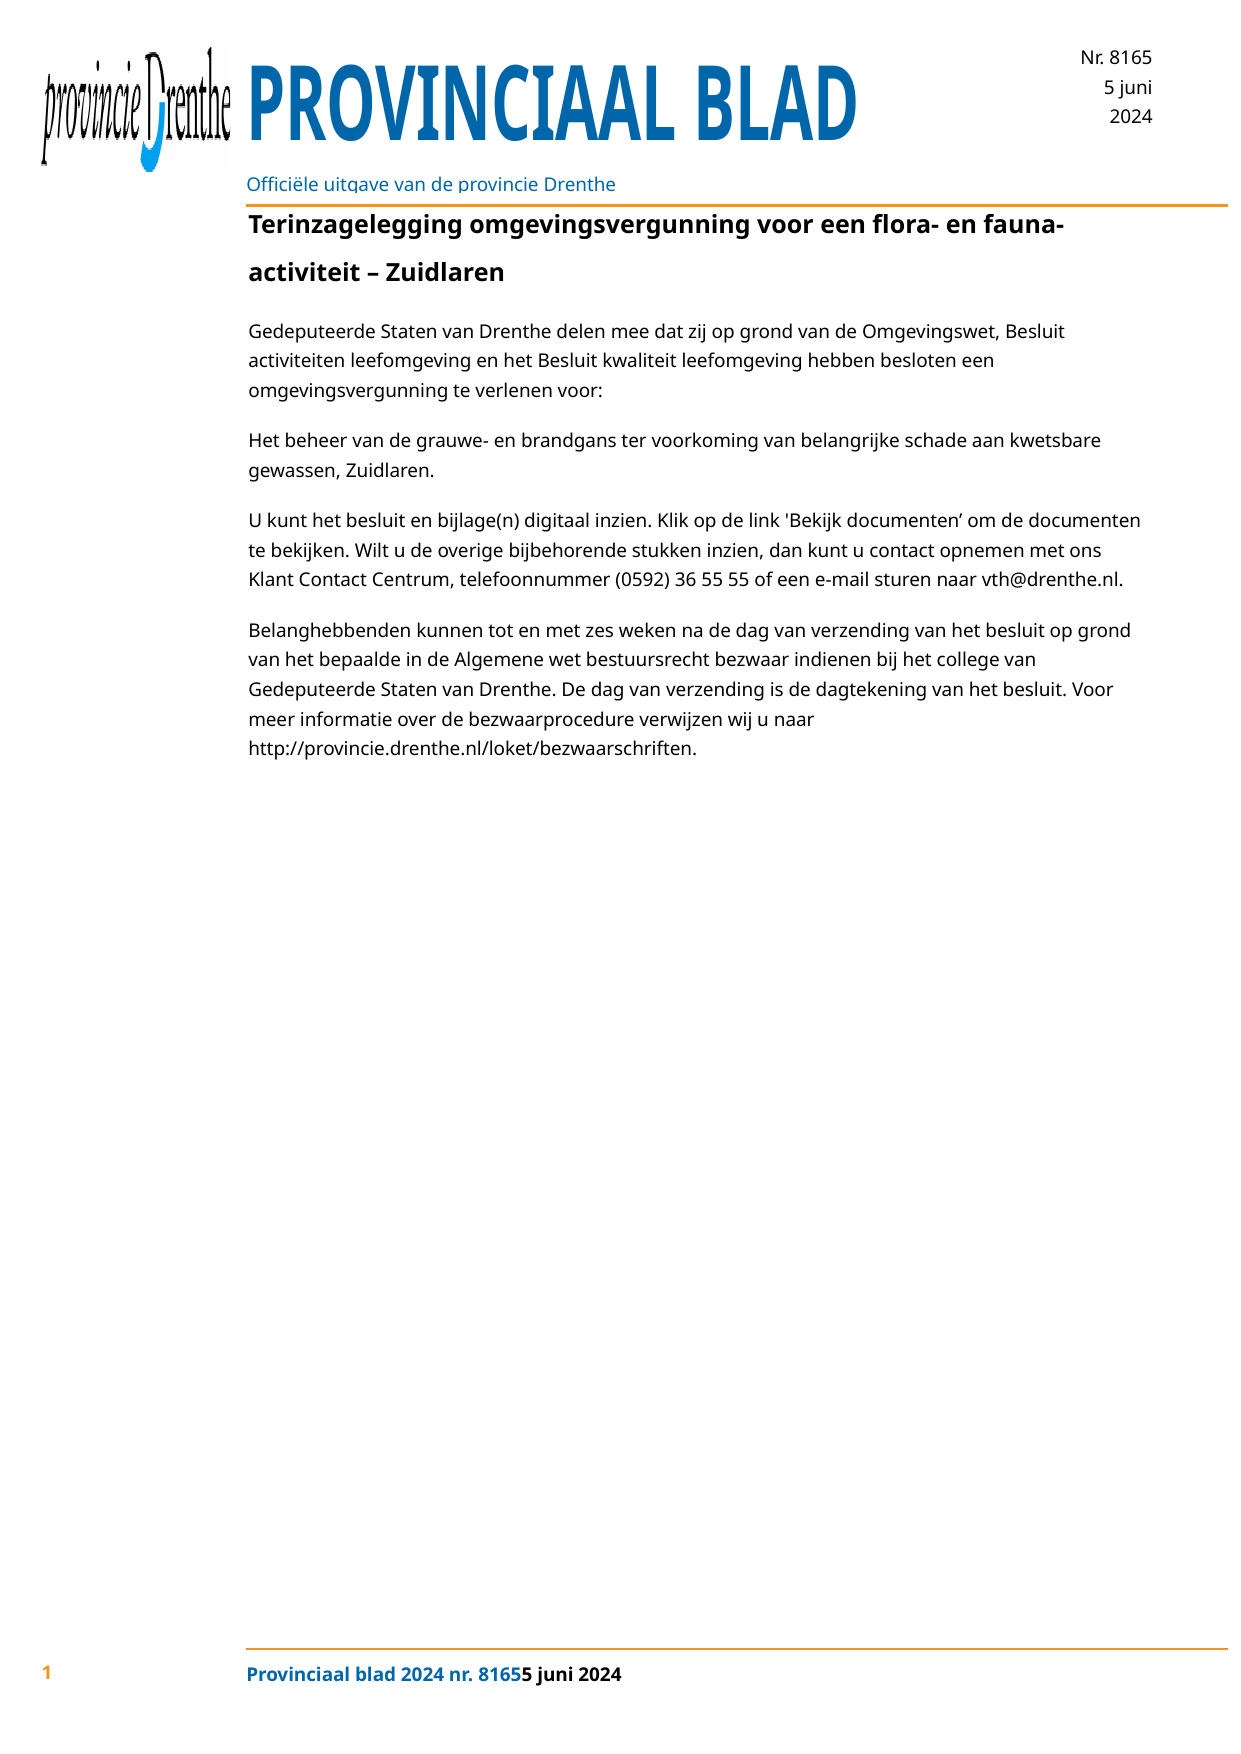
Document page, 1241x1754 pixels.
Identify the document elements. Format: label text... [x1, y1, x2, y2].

text Terinzagelegging omgevingsvergunning voor een flora- en fauna-activiteit – Zuidlaren [248, 207, 1152, 288]
text Belanghebbenden kunnen tot en met zes weken na de dag van verzending van het besluit op grond van het bepaalde in de Algemene wet bestuursrecht bezwaar indienen bij het college van Gedeputeerde Staten van Drenthe. De dag van verzending is de dagtekening van het besluit. Voor meer informatie over de bezwaarprocedure verwijzen wij u naar http://provincie.drenthe.nl/loket/bezwaarschriften. [248, 617, 1152, 761]
text U kunt het besluit en bijlage(n) digitaal inzien. Klik op de link 'Bekijk documenten’ om de documenten te bekijken. Wilt u de overige bijbehorende stukken inzien, dan kunt u contact opnemen met ons Klant Contact Centrum, telefoonnummer (0592) 36 55 55 of een e-mail sturen naar vth@drenthe.nl. [248, 507, 1152, 592]
picture [41, 47, 231, 172]
text Het beheer van de grauwe- en brandgans ter voorkoming van belangrijke schade aan kwetsbare gewassen, Zuidlaren. [248, 427, 1152, 483]
text Gedeputeerde Staten van Drenthe delen mee dat zij op grond van de Omgevingswet, Besluit activiteiten leefomgeving en het Besluit kwaliteit leefomgeving hebben besloten een omgevingsvergunning te verlenen voor: [248, 318, 1152, 403]
